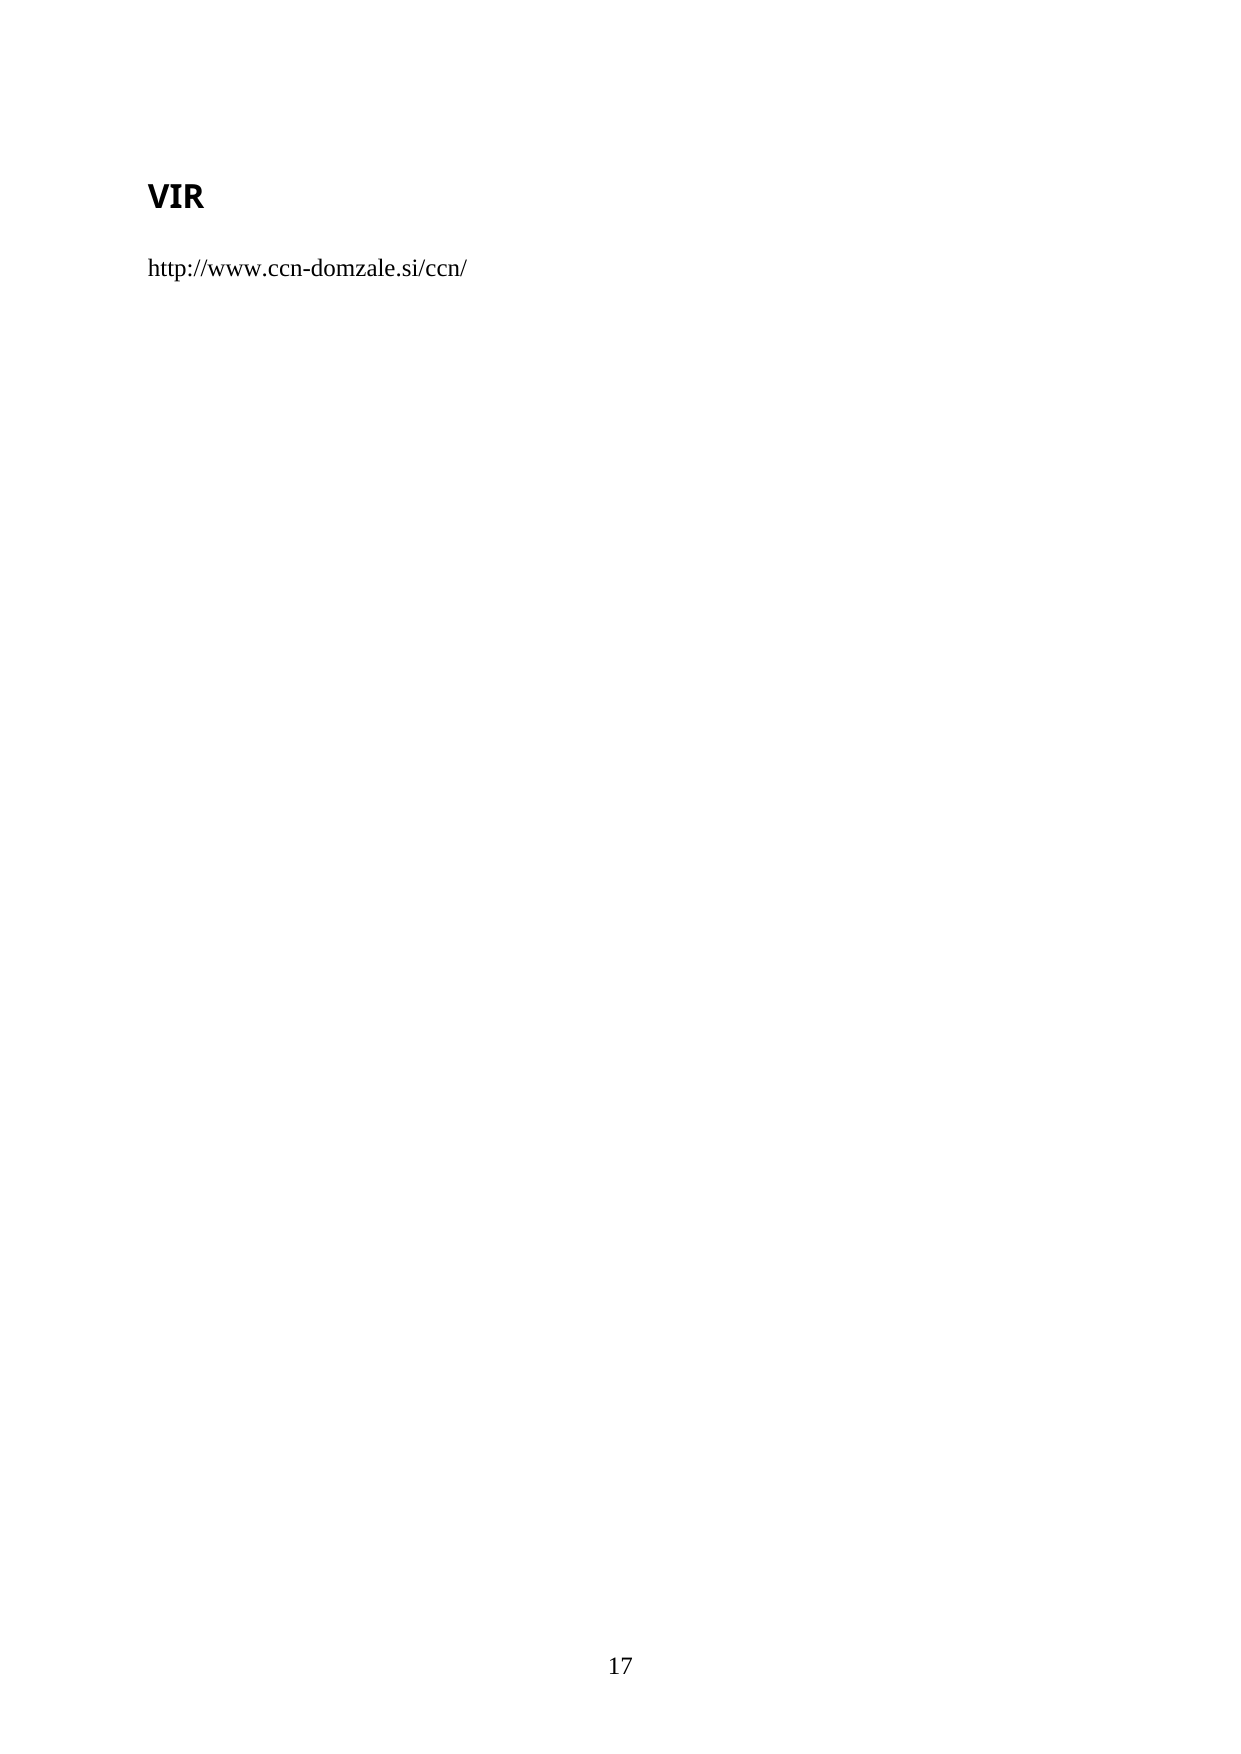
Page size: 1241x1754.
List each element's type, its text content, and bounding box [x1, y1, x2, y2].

text http://www.ccn-domzale.si/ccn/ [148, 253, 1093, 282]
subtitle VIR [148, 173, 1093, 218]
